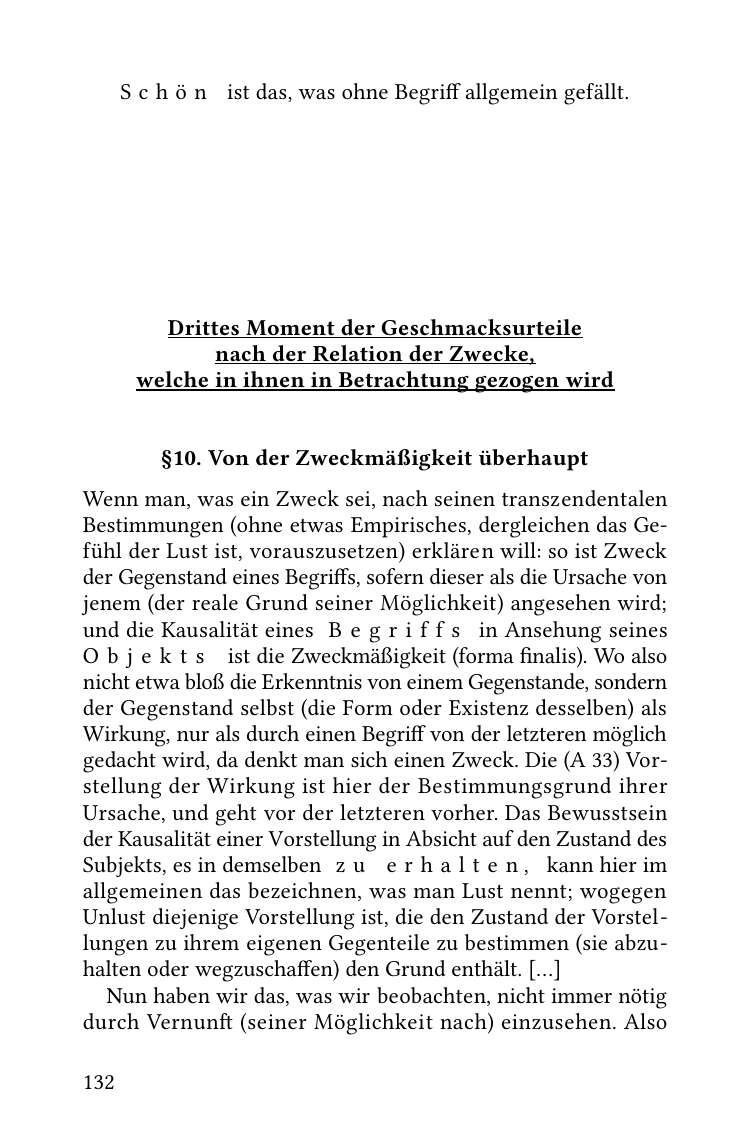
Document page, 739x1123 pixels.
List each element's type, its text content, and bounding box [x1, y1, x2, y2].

text welche in ihnen in Betrachtung gezogen wird [83, 367, 667, 393]
text §10. Von der Zweckmäßigkeit überhaupt [83, 445, 667, 471]
text Wenn man, was ein Zweck sei, nach seinen transzendentalen Bestimmungen (ohne etwas Empirisches, dergleichen das Ge­fühl der Lust ist, vorauszusetzen) erklären will: so ist Zweck der Gegenstand eines Begriffs, sofern dieser als die Ursache von jenem (der reale Grund seiner Möglichkeit) angesehen wird; und die Kausalität eines Begrif​fs in Ansehung seines Objekts ist die Zweckmäßigkeit (forma finalis). Wo also nicht etwa bloß die Erkenntnis von einem Gegenstande, sondern der Gegenstand selbst (die Form oder Existenz desselben) als Wirkung, nur als durch einen Begriff von der letzteren möglich gedacht wird, da denkt man sich einen Zweck. Die (A 33) Vor­stellung der Wirkung ist hier der Bestimmungsgrund ihrer Ursache, und geht vor der letzteren vorher. Das Bewusstsein der Kausalität einer Vorstellung in Absicht auf den Zustand des Subjekts, es in demselben zu erhalten, kann hier im allgemeinen das bezeichnen, was man Lust nennt; wogegen Unlust diejenige Vorstellung ist, die den Zustand der Vorstel­lungen zu ihrem eigenen Gegenteile zu bestimmen (sie abzu­halten oder wegzuschaffen) den Grund enthält. […] [83, 486, 667, 982]
text Nun haben wir das, was wir beobachten, nicht immer nötig durch Vernunft (seiner Möglichkeit nach) einzusehen. Also [83, 982, 667, 1035]
text Drittes Moment der Geschmacksurteile [83, 314, 667, 341]
text nach der Relation der Zwecke, [83, 341, 667, 367]
text Schön ist das, was ohne Begriff allgemein gefällt. [83, 79, 667, 105]
